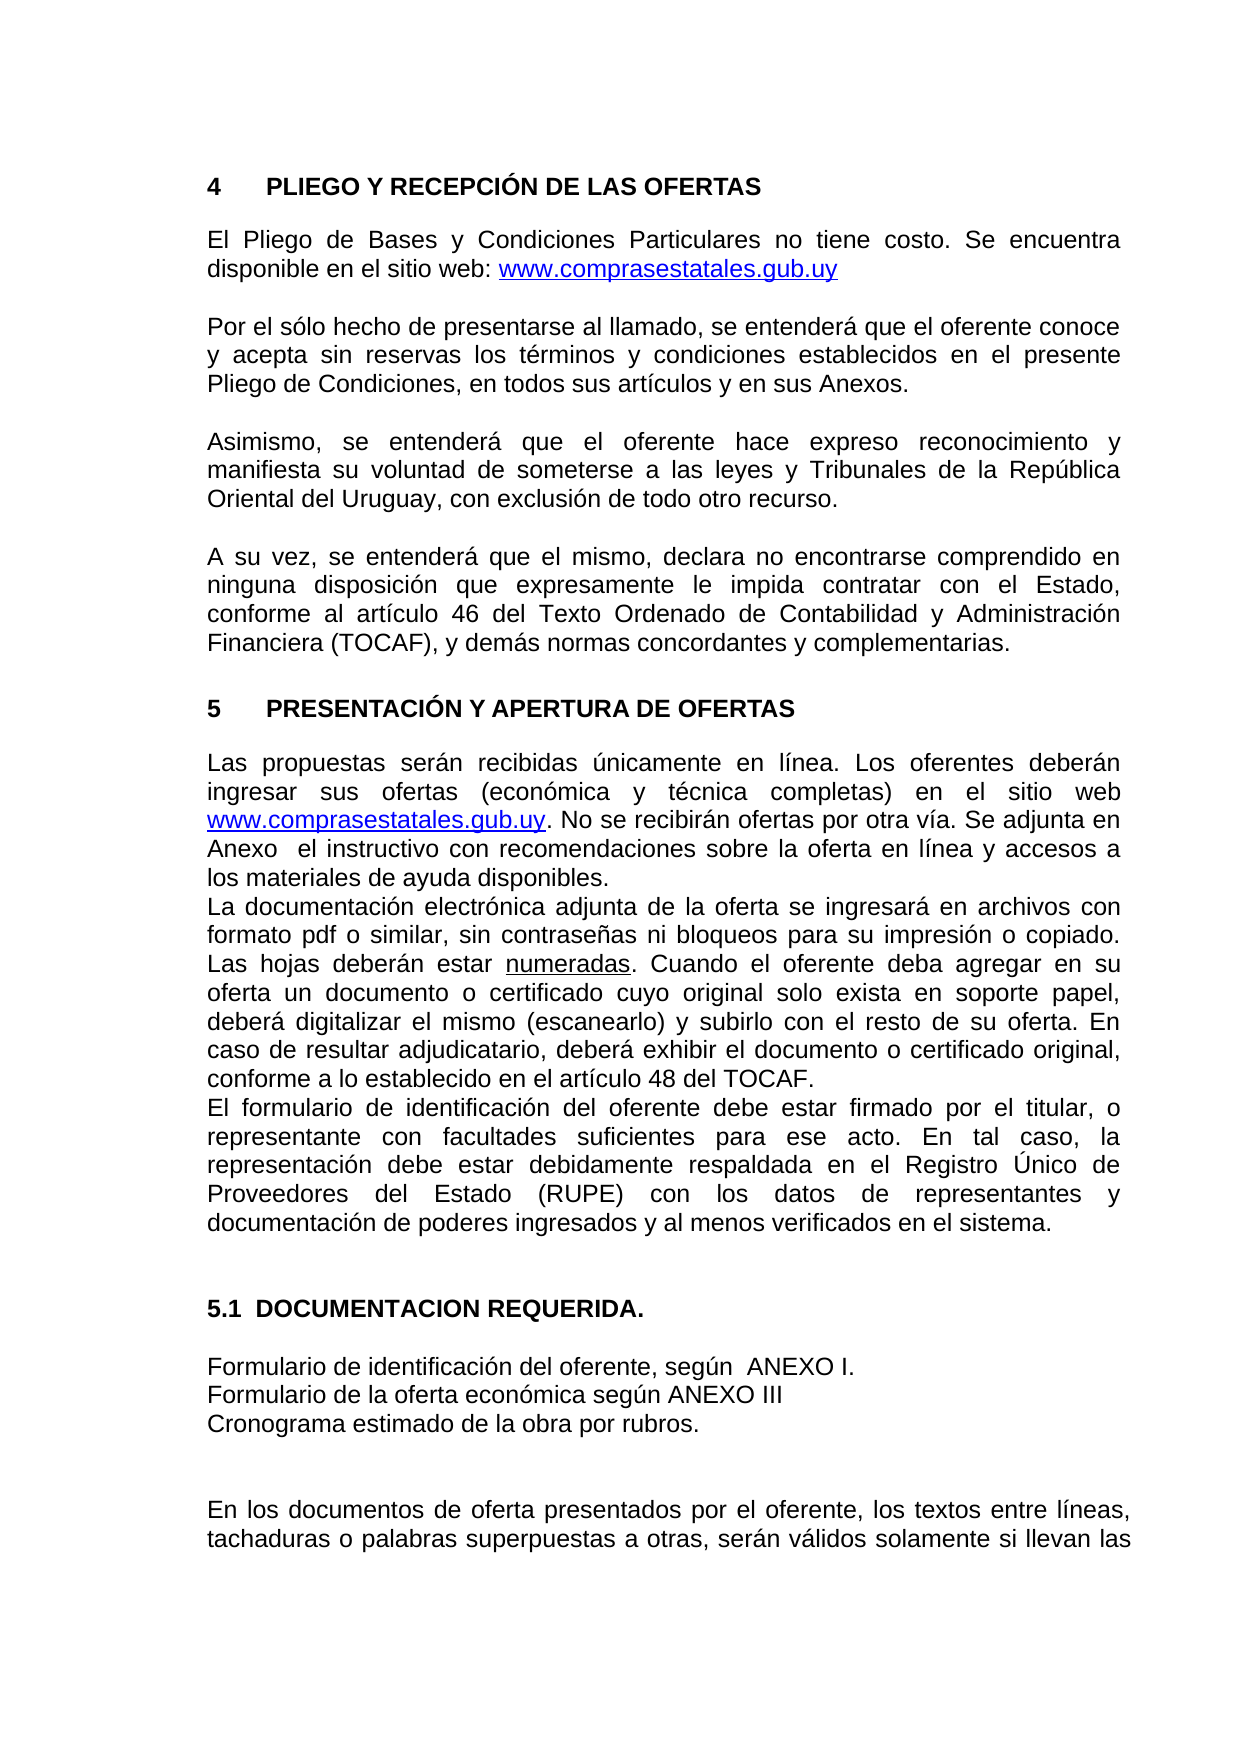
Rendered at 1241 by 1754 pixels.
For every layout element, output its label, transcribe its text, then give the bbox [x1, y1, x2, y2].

text Las propuestas serán recibidas únicamente en línea. Los oferentes deberán ingresar sus ofertas (económica y técnica completas) en el sitio web www.comprasestatales.gub.uy. No se recibirán ofertas por otra vía. Se adjunta en Anexo el instructivo con recomendaciones sobre la oferta en línea y accesos a los materiales de ayuda disponibles. [207, 748, 1122, 892]
text La documentación electrónica adjunta de la oferta se ingresará en archivos con formato pdf o similar, sin contraseñas ni bloqueos para su impresión o copiado. Las hojas deberán estar numeradas. Cuando el oferente deba agregar en su oferta un documento o certificado cuyo original solo exista en soporte papel, deberá digitalizar el mismo (escanearlo) y subirlo con el resto de su oferta. En caso de resultar adjudicatario, deberá exhibir el documento o certificado original, conforme a lo establecido en el artículo 48 del TOCAF. [207, 892, 1122, 1093]
text 5.1 DOCUMENTACION REQUERIDA. [207, 1294, 1122, 1323]
text Asimismo, se entenderá que el oferente hace expreso reconocimiento y manifiesta su voluntad de someterse a las leyes y Tribunales de la República Oriental del Uruguay, con exclusión de todo otro recurso. [207, 427, 1122, 513]
subtitle Presentación Y APERTURA DE OFERTAS [207, 694, 1122, 723]
text Formulario de identificación del oferente, según ANEXO I. [207, 1352, 1122, 1380]
text En los documentos de oferta presentados por el oferente, los textos entre líneas, tachaduras o palabras superpuestas a otras, serán válidos solamente si llevan las [207, 1495, 1133, 1553]
text El formulario de identificación del oferente debe estar firmado por el titular, o representante con facultades suficientes para ese acto. En tal caso, la representación debe estar debidamente respaldada en el Registro Único de Proveedores del Estado (RUPE) con los datos de representantes y documentación de poderes ingresados y al menos verificados en el sistema. [207, 1093, 1122, 1237]
text Cronograma estimado de la obra por rubros. [207, 1409, 1133, 1438]
subtitle PLIEGO Y RECEPCIÓN DE LAS OFERTAS [207, 172, 1122, 200]
text A su vez, se entenderá que el mismo, declara no encontrarse comprendido en ninguna disposición que expresamente le impida contratar con el Estado, conforme al artículo 46 del Texto Ordenado de Contabilidad y Administración Financiera (TOCAF), y demás normas concordantes y complementarias. [207, 542, 1122, 657]
text Formulario de la oferta económica según ANEXO III [207, 1380, 1122, 1409]
text Por el sólo hecho de presentarse al llamado, se entenderá que el oferente conoce y acepta sin reservas los términos y condiciones establecidos en el presente Pliego de Condiciones, en todos sus artículos y en sus Anexos. [207, 312, 1122, 398]
text El Pliego de Bases y Condiciones Particulares no tiene costo. Se encuentra disponible en el sitio web: www.comprasestatales.gub.uy [207, 225, 1122, 283]
